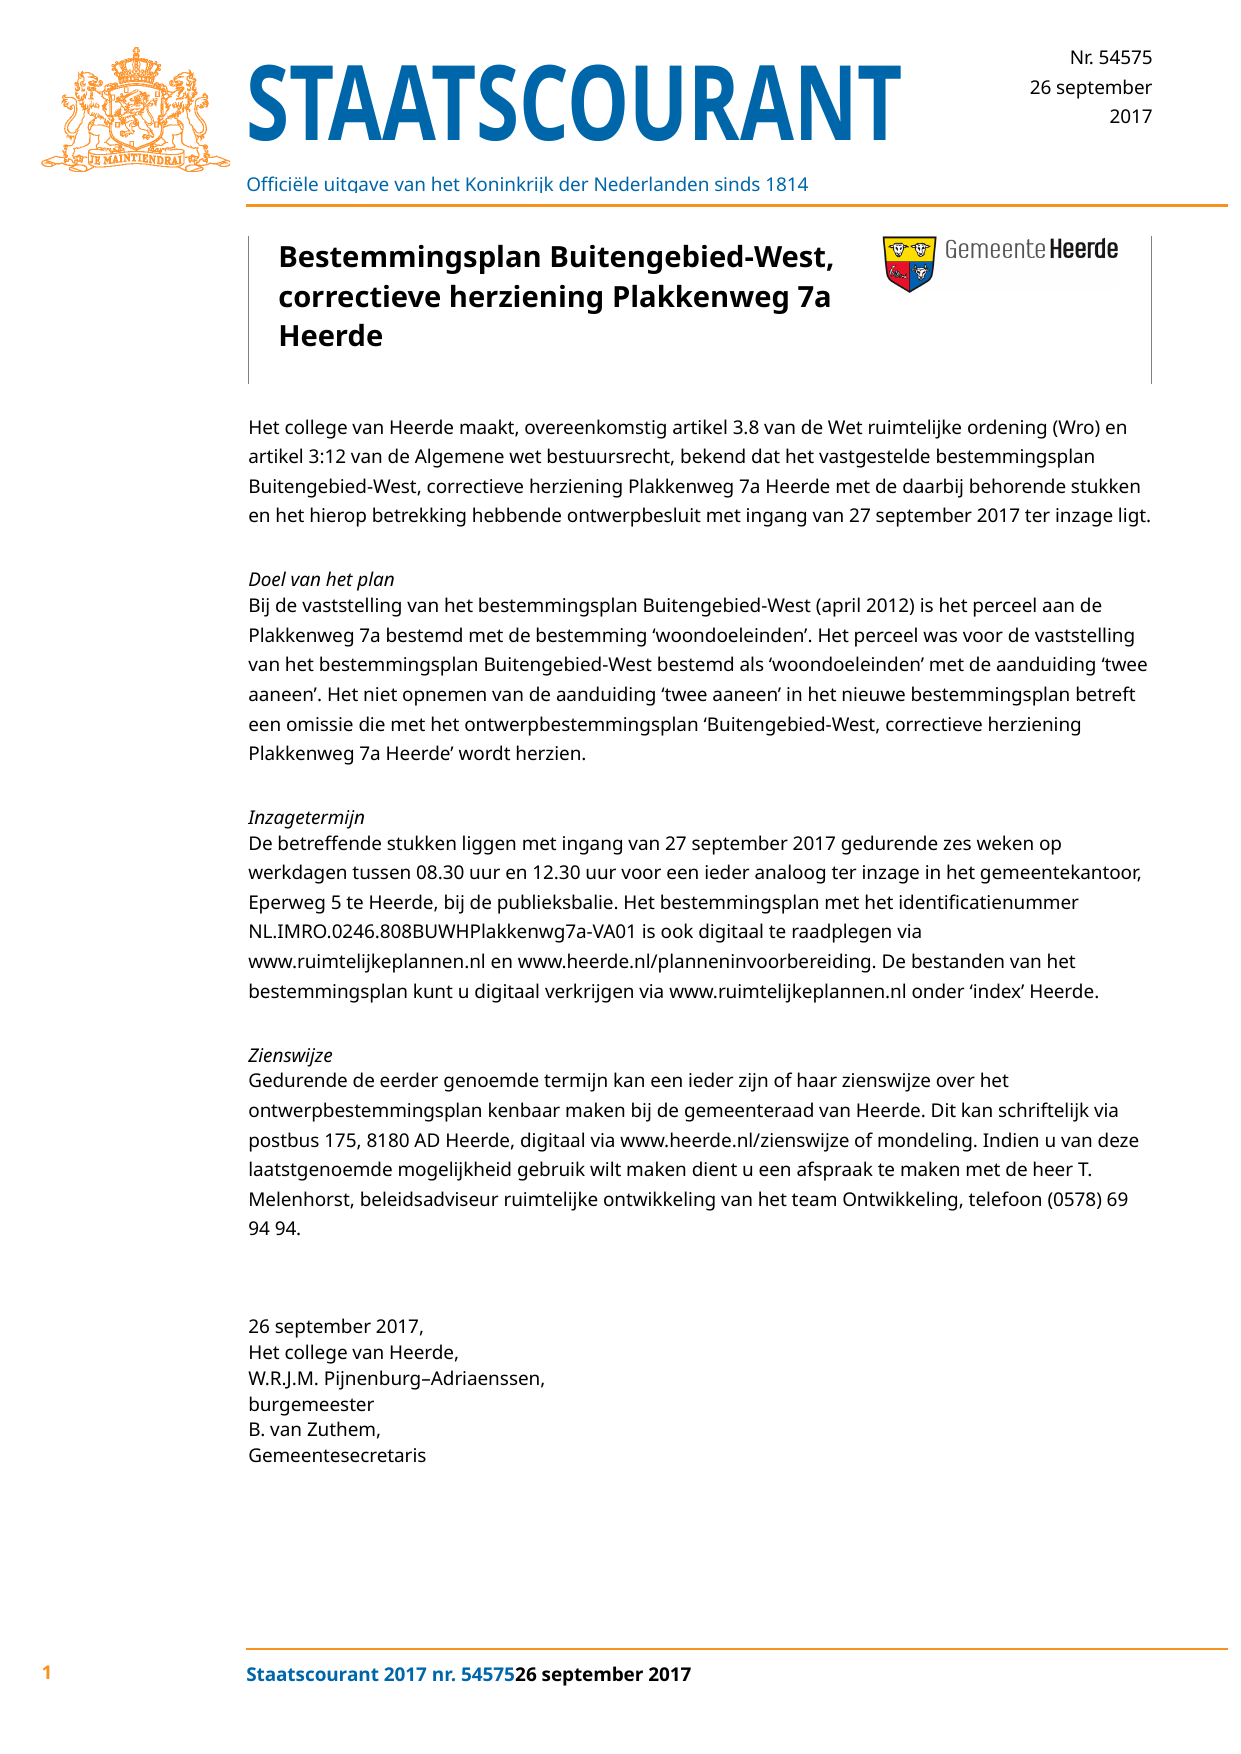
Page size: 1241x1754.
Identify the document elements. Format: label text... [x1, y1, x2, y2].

text Doel van het plan [248, 567, 1152, 592]
text Het college van Heerde maakt, overeenkomstig artikel 3.8 van de Wet ruimtelijke ordening (Wro) en artikel 3:12 van de Algemene wet bestuursrecht, bekend dat het vastgestelde bestemmingsplan Buitengebied-West, correctieve herziening Plakkenweg 7a Heerde met de daarbij behorende stukken en het hierop betrekking hebbende ontwerpbesluit met ingang van 27 september 2017 ter inzage ligt. [248, 414, 1152, 528]
text B. van Zuthem, [248, 1417, 1152, 1442]
text Zienswijze [248, 1042, 1152, 1068]
text Inzagetermijn [248, 804, 1152, 830]
text Het college van Heerde, [248, 1339, 1152, 1365]
text burgemeester [248, 1391, 1152, 1417]
text Bij de vaststelling van het bestemmingsplan Buitengebied-West (april 2012) is het perceel aan de Plakkenweg 7a bestemd met de bestemming ‘woondoeleinden’. Het perceel was voor de vaststelling van het bestemmingsplan Buitengebied-West bestemd als ‘woondoeleinden’ met de aanduiding ‘twee aaneen’. Het niet opnemen van de aanduiding ‘twee aaneen’ in het nieuwe bestemmingsplan betreft een omissie die met het ontwerpbestemmingsplan ‘Buitengebied-West, correctieve herziening Plakkenweg 7a Heerde’ wordt herzien. [248, 592, 1152, 766]
table_header [1119, 236, 1151, 292]
table_header [850, 293, 1151, 384]
text 26 september 2017, [248, 1314, 1152, 1339]
text De betreffende stukken liggen met ingang van 27 september 2017 gedurende zes weken op werkdagen tussen 08.30 uur en 12.30 uur voor een ieder analoog ter inzage in het gemeentekantoor, Eperweg 5 te Heerde, bij de publieksbalie. Het bestemmingsplan met het identificatienummer NL.IMRO.0246.808BUWHPlakkenwg7a-VA01 is ook digitaal te raadplegen via www.ruimtelijkeplannen.nl en www.heerde.nl/planneninvoorbereiding. De bestanden van het bestemmingsplan kunt u digitaal verkrijgen via www.ruimtelijkeplannen.nl onder ‘index’ Heerde. [248, 830, 1152, 1004]
table_header Bestemmingsplan Buitengebied-West, correctieve herziening Plakkenweg 7a Heerde [249, 236, 850, 384]
picture [882, 236, 1119, 293]
picture [41, 47, 231, 172]
text Gedurende de eerder genoemde termijn kan een ieder zijn of haar zienswijze over het ontwerpbestemmingsplan kenbaar maken bij de gemeenteraad van Heerde. Dit kan schriftelijk via postbus 175, 8180 AD Heerde, digitaal via www.heerde.nl/zienswijze of mondeling. Indien u van deze laatstgenoemde mogelijkheid gebruik wilt maken dient u een afspraak te maken met de heer T. Melenhorst, beleidsadviseur ruimtelijke ontwikkeling van het team Ontwikkeling, telefoon (0578) 69 94 94. [248, 1068, 1152, 1241]
text W.R.J.M. Pijnenburg–Adriaenssen, [248, 1365, 1152, 1391]
text Gemeentesecretaris [248, 1442, 1152, 1468]
table_header [850, 236, 882, 292]
